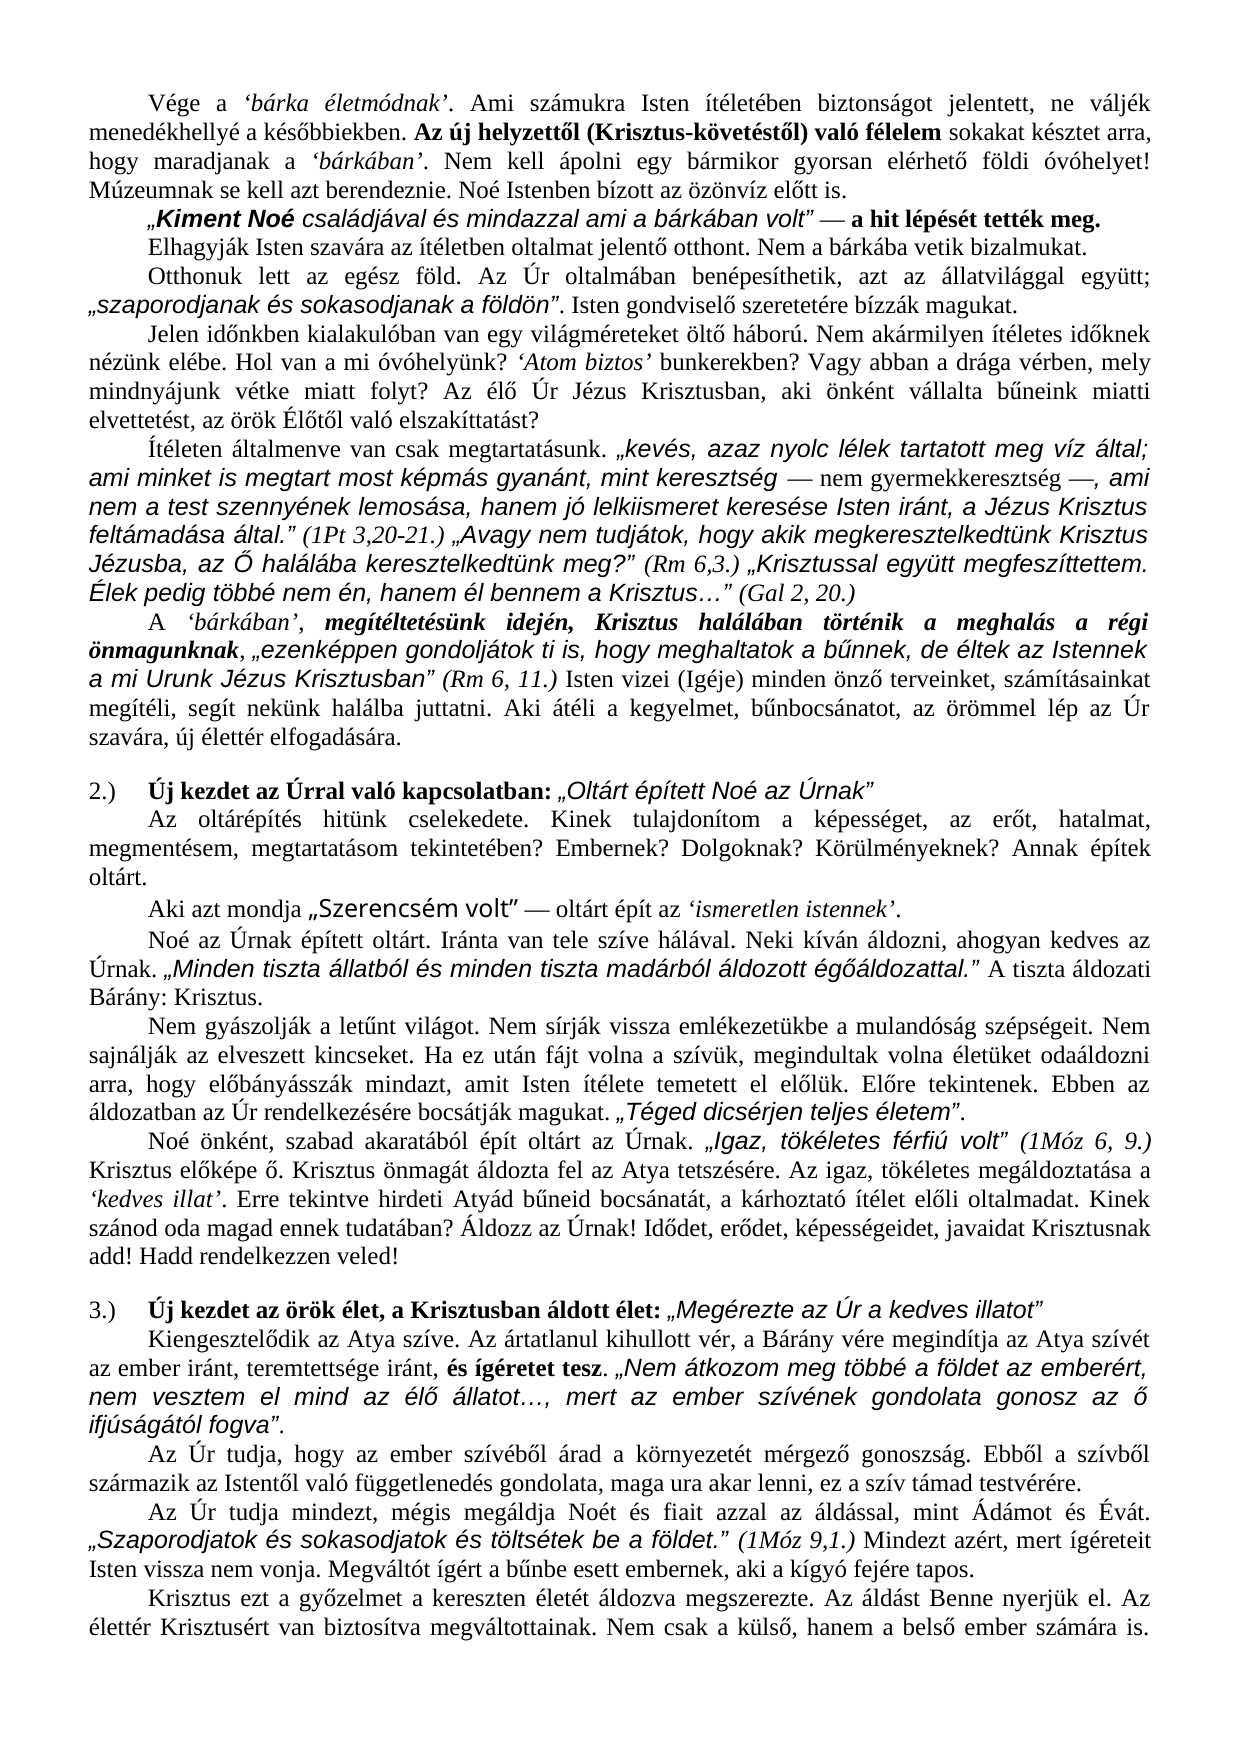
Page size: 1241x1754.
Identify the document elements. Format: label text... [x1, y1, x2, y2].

text Krisztus ezt a győzelmet a kereszten életét áldozva megszerezte. Az áldást Benne nyerjük el. Az élettér Krisztusért van biztosítva megváltottainak. Nem csak a külső, hanem a belső ember számára is. [88, 1583, 1152, 1641]
text Noé önként, szabad akaratából épít oltárt az Úrnak. „Igaz, tökéletes férfiú volt” (1Móz 6, 9.) Krisztus előképe ő. Krisztus önmagát áldozta fel az Atya tetszésére. Az igaz, tökéletes megáldoztatása a ‘kedves illat’. Erre tekintve hirdeti Atyád bűneid bocsánatát, a kárhoztató ítélet előli oltalmadat. Kinek szánod oda magad ennek tudatában? Áldozz az Úrnak! Idődet, erődet, képességeidet, javaidat Krisztusnak add! Hadd rendelkezzen veled! [88, 1126, 1152, 1270]
text Vége a ‘bárka életmódnak’. Ami számukra Isten ítéletében biztonságot jelentett, ne váljék menedékhellyé a későbbiekben. Az új helyzettől (Krisztus-követéstől) való félelem sokakat késztet arra, hogy maradjanak a ‘bárkában’. Nem kell ápolni egy bármikor gyorsan elérhető földi óvóhelyet! Múzeumnak se kell azt berendeznie. Noé Istenben bízott az özönvíz előtt is. [88, 88, 1152, 203]
list Új kezdet az örök élet, a Krisztusban áldott élet: „Megérezte az Úr a kedves illatot” [88, 1295, 1152, 1324]
text Noé az Úrnak épített oltárt. Iránta van tele szíve hálával. Neki kíván áldozni, ahogyan kedves az Úrnak. „Minden tiszta állatból és minden tiszta madárból áldozott égőáldozattal.” A tiszta áldozati Bárány: Krisztus. [88, 925, 1152, 1011]
text Az Úr tudja mindezt, mégis megáldja Noét és fiait azzal az áldással, mint Ádámot és Évát. „Szaporodjatok és sokasodjatok és töltsétek be a földet.” (1Móz 9,1.) Mindezt azért, mert ígéreteit Isten vissza nem vonja. Megváltót ígért a bűnbe esett embernek, aki a kígyó fejére tapos. [88, 1497, 1152, 1583]
list Új kezdet az Úrral való kapcsolatban: „Oltárt épített Noé az Úrnak” [88, 776, 1152, 804]
text Aki azt mondja „Szerencsém volt” — oltárt épít az ‘ismeretlen istennek’. [88, 891, 1152, 925]
text Kiengesztelődik az Atya szíve. Az ártatlanul kihullott vér, a Bárány vére megindítja az Atya szívét az ember iránt, teremtettsége iránt, és ígéretet tesz. „Nem átkozom meg többé a földet az emberért, nem vesztem el mind az élő állatot…, mert az ember szívének gondolata gonosz az ő ifjúságától fogva”. [88, 1324, 1152, 1439]
text Az Úr tudja, hogy az ember szívéből árad a környezetét mérgező gonoszság. Ebből a szívből származik az Istentől való függetlenedés gondolata, maga ura akar lenni, ez a szív támad testvérére. [88, 1439, 1152, 1497]
text Otthonuk lett az egész föld. Az Úr oltalmában benépesíthetik, azt az állatvilággal együtt; „szaporodjanak és sokasodjanak a földön”. Isten gondviselő szeretetére bízzák magukat. [88, 261, 1152, 319]
text „Kiment Noé családjával és mindazzal ami a bárkában volt” — a hit lépését tették meg. [88, 203, 1152, 232]
text Elhagyják Isten szavára az ítéletben oltalmat jelentő otthont. Nem a bárkába vetik bizalmukat. [88, 232, 1152, 261]
text Nem gyászolják a letűnt világot. Nem sírják vissza emlékezetükbe a mulandóság szépségeit. Nem sajnálják az elveszett kincseket. Ha ez után fájt volna a szívük, megindultak volna életüket odaáldozni arra, hogy előbányásszák mindazt, amit Isten ítélete temetett el előlük. Előre tekintenek. Ebben az áldozatban az Úr rendelkezésére bocsátják magukat. „Téged dicsérjen teljes életem”. [88, 1011, 1152, 1126]
text Jelen időnkben kialakulóban van egy világméreteket öltő háború. Nem akármilyen ítéletes időknek nézünk elébe. Hol van a mi óvóhelyünk? ‘Atom biztos’ bunkerekben? Vagy abban a drága vérben, mely mindnyájunk vétke miatt folyt? Az élő Úr Jézus Krisztusban, aki önként vállalta bűneink miatti elvettetést, az örök Élőtől való elszakíttatást? [88, 319, 1152, 434]
text A ‘bárkában’, megítéltetésünk idején, Krisztus halálában történik a meghalás a régi önmagunknak, „ezenképpen gondoljátok ti is, hogy meghaltatok a bűnnek, de éltek az Istennek a mi Urunk Jézus Krisztusban” (Rm 6, 11.) Isten vizei (Igéje) minden önző terveinket, számításainkat megítéli, segít nekünk halálba juttatni. Aki átéli a kegyelmet, bűnbocsánatot, az örömmel lép az Úr szavára, új élettér elfogadására. [88, 607, 1152, 751]
text Az oltárépítés hitünk cselekedete. Kinek tulajdonítom a képességet, az erőt, hatalmat, megmentésem, megtartatásom tekintetében? Embernek? Dolgoknak? Körülményeknek? Annak építek oltárt. [88, 804, 1152, 891]
text Ítéleten általmenve van csak megtartatásunk. „kevés, azaz nyolc lélek tartatott meg víz által; ami minket is megtart most képmás gyanánt, mint keresztség — nem gyermekkeresztség —, ami nem a test szennyének lemosása, hanem jó lelkiismeret keresése Isten iránt, a Jézus Krisztus feltámadása által.” (1Pt 3,20-21.) „Avagy nem tudjátok, hogy akik megkeresztelkedtünk Krisztus Jézusba, az Ő halálába keresztelkedtünk meg?” (Rm 6,3.) „Krisztussal együtt megfeszíttettem. Élek pedig többé nem én, hanem él bennem a Krisztus…” (Gal 2, 20.) [88, 434, 1152, 607]
